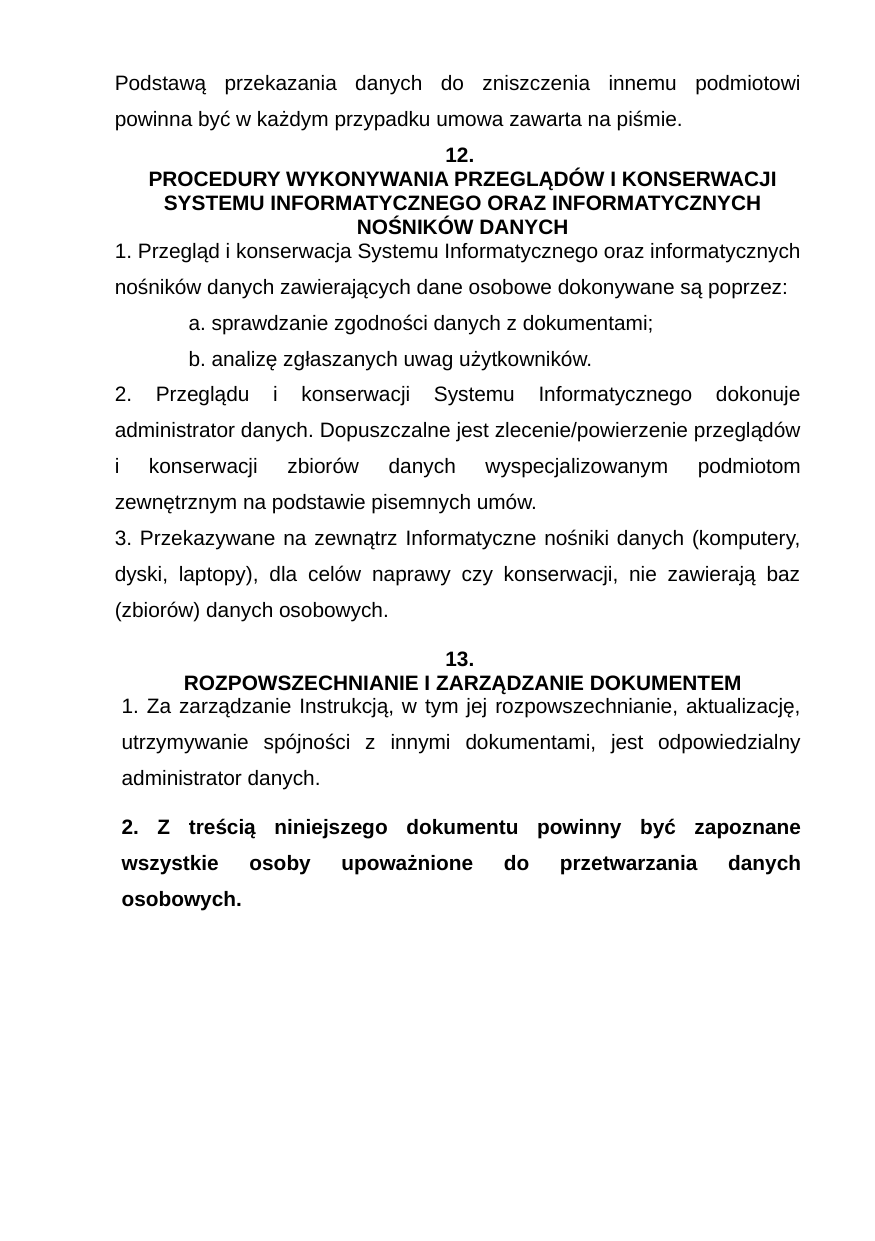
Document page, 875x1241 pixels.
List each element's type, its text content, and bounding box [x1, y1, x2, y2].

subtitle ROZPOWSZECHNIANIE I ZARZĄDZANIE DOKUMENTEM [88, 670, 801, 694]
list 2. Przeglądu i konserwacji Systemu Informatycznego dokonuje administrator danych. Dopuszczalne jest zlecenie/powierzenie przeglądów i konserwacji zbiorów danych wyspecjalizowanym podmiotom zewnętrznym na podstawie pisemnych umów. [77, 382, 801, 514]
list Podstawą przekazania danych do zniszczenia innemu podmiotowi powinna być w każdym przypadku umowa zawarta na piśmie. [77, 71, 801, 131]
subtitle 12. [88, 143, 801, 167]
list 1. Za zarządzanie Instrukcją, w tym jej rozpowszechnianie, aktualizację, utrzymywanie spójności z innymi dokumentami, jest odpowiedzialny administrator danych. [77, 694, 801, 790]
list 3. Przekazywane na zewnątrz Informatyczne nośniki danych (komputery, dyski, laptopy), dla celów naprawy czy konserwacji, nie zawierają baz (zbiorów) danych osobowych. [77, 526, 801, 622]
subtitle 13. [88, 646, 801, 670]
list a. sprawdzanie zgodności danych z dokumentami; [151, 310, 801, 334]
list 2. Z treścią niniejszego dokumentu powinny być zapoznane wszystkie osoby upoważnione do przetwarzania danych osobowych. [77, 814, 801, 910]
list b. analizę zgłaszanych uwag użytkowników. [151, 346, 801, 370]
subtitle PROCEDURY WYKONYWANIA PRZEGLĄDÓW I KONSERWACJI SYSTEMU INFORMATYCZNEGO ORAZ INFORMATYCZNYCH NOŚNIKÓW DANYCH [88, 167, 801, 238]
list 1. Przegląd i konserwacja Systemu Informatycznego oraz informatycznych nośników danych zawierających dane osobowe dokonywane są poprzez: [77, 238, 801, 298]
